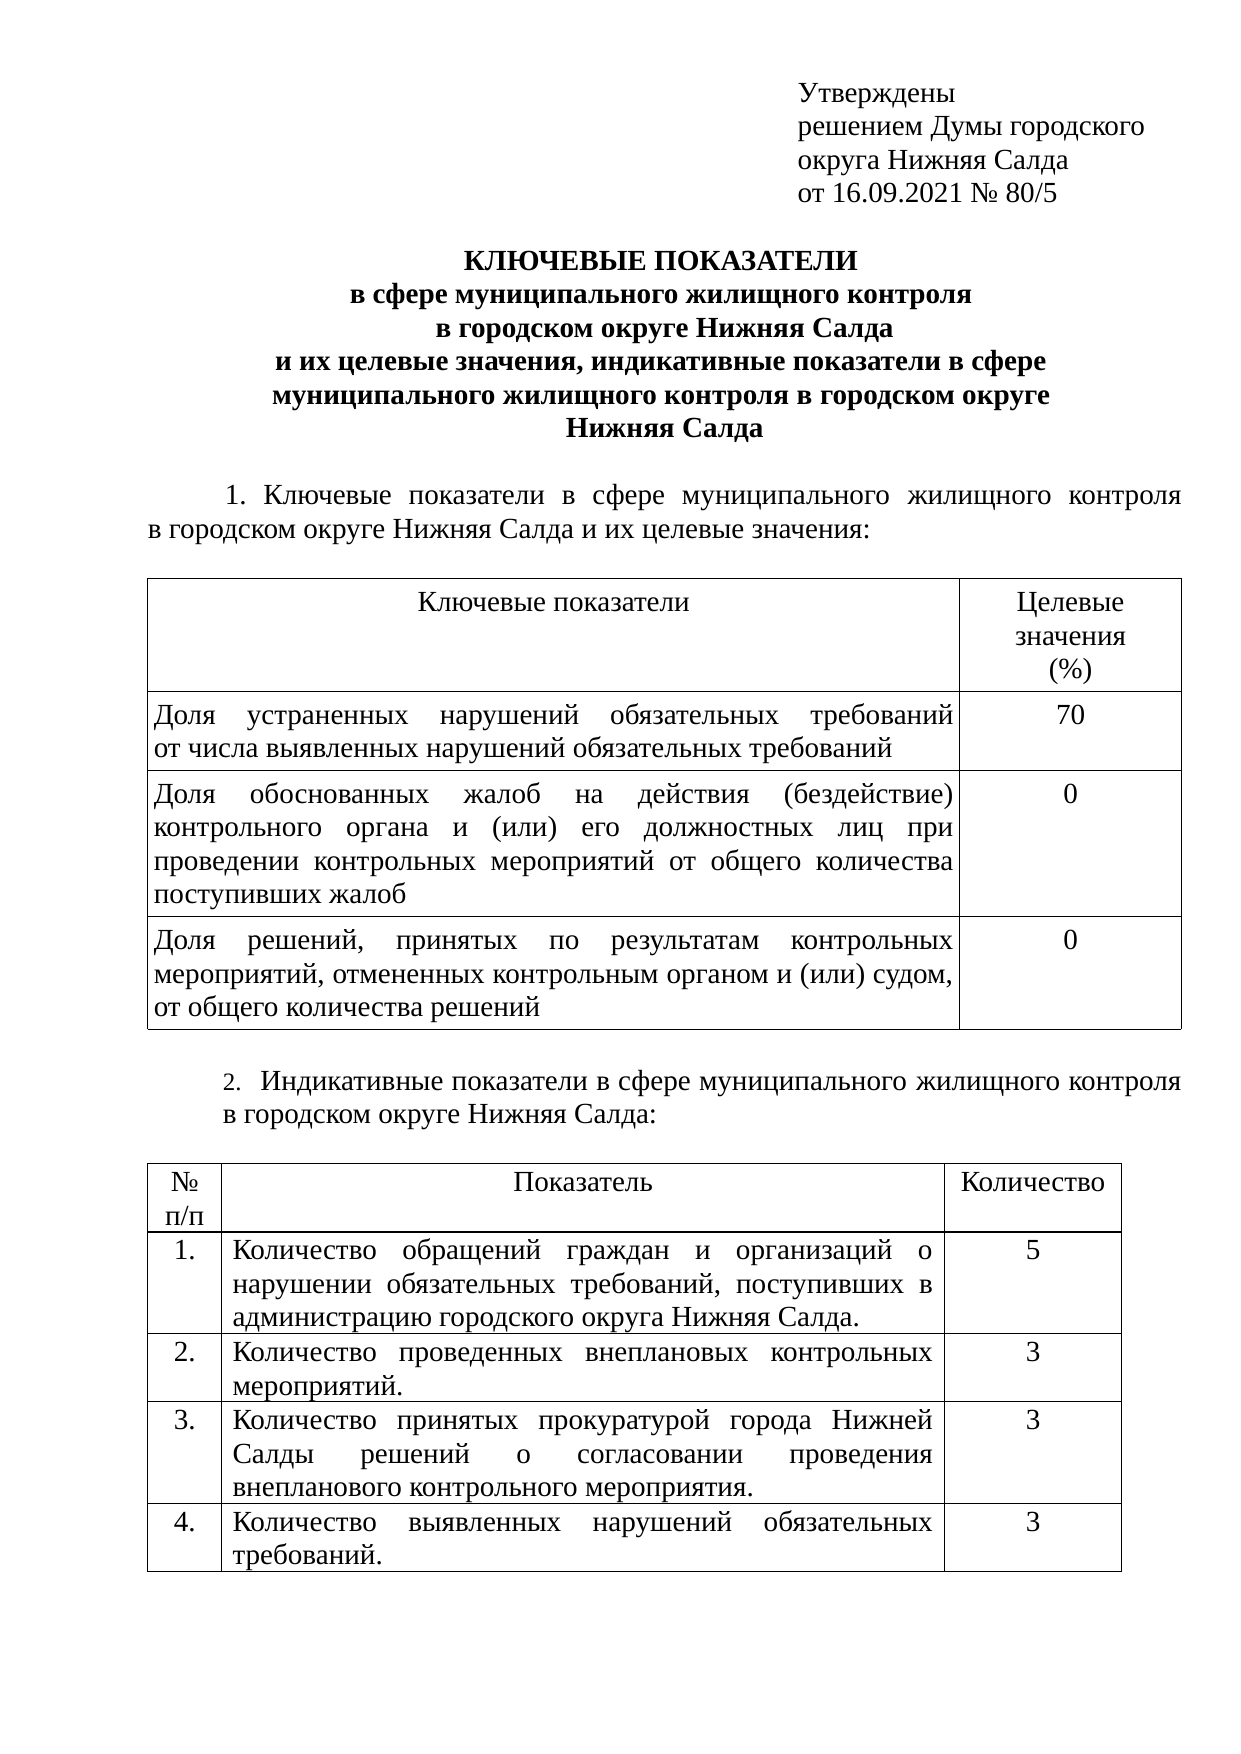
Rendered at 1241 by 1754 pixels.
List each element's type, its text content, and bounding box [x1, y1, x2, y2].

text в сфере муниципального жилищного контроля [148, 276, 1181, 310]
table_cell 5 [945, 1233, 1121, 1333]
table_cell 3 [945, 1504, 1121, 1571]
table_cell Доля решений, принятых по результатам контрольных мероприятий, отмененных контрольным органом и (или) судом, от общего количества решений [148, 917, 959, 1028]
text 1. Ключевые показатели в сфере муниципального жилищного контроля в городском округе Нижняя Салда и их целевые значения: [148, 477, 1181, 544]
table_header № п/п [148, 1164, 221, 1231]
text Утверждены [797, 75, 1181, 108]
table_header Количество [945, 1164, 1121, 1231]
table_header Показатель [222, 1164, 944, 1231]
table_cell 3 [945, 1334, 1121, 1401]
table_cell 0 [960, 771, 1181, 916]
table_cell 70 [960, 692, 1181, 770]
table_header Ключевые показатели [148, 579, 959, 691]
table_cell Количество проведенных внеплановых контрольных мероприятий. [222, 1334, 944, 1401]
text в городском округе Нижняя Салда [148, 310, 1181, 343]
table_cell Количество принятых прокуратурой города Нижней Салды решений о согласовании проведения внепланового контрольного мероприятия. [222, 1402, 944, 1503]
table_cell Доля устраненных нарушений обязательных требований от числа выявленных нарушений обязательных требований [148, 692, 959, 770]
table_header Целевые значения (%) [960, 579, 1181, 691]
text КЛЮЧЕВЫЕ ПОКАЗАТЕЛИ [148, 243, 1181, 276]
text решением Думы городского округа Нижняя Салда от 16.09.2021 № 80/5 [797, 108, 1181, 209]
text муниципального жилищного контроля в городском округе [148, 377, 1181, 410]
table_cell Количество обращений граждан и организаций о нарушении обязательных требований, поступивших в администрацию городского округа Нижняя Салда. [222, 1233, 944, 1333]
table_cell 0 [960, 917, 1181, 1028]
list Индикативные показатели в сфере муниципального жилищного контроля в городском округе Нижняя Салда: [185, 1063, 1181, 1130]
table_cell 2. [148, 1334, 221, 1401]
table_cell 1. [148, 1233, 221, 1333]
table_cell 3. [148, 1402, 221, 1503]
table_cell Доля обоснованных жалоб на действия (бездействие) контрольного органа и (или) его должностных лиц при проведении контрольных мероприятий от общего количества поступивших жалоб [148, 771, 959, 916]
table_cell 4. [148, 1504, 221, 1571]
text Нижняя Салда [148, 410, 1181, 444]
text и их целевые значения, индикативные показатели в сфере [148, 343, 1181, 377]
table_cell 3 [945, 1402, 1121, 1503]
table_cell Количество выявленных нарушений обязательных требований. [222, 1504, 944, 1571]
